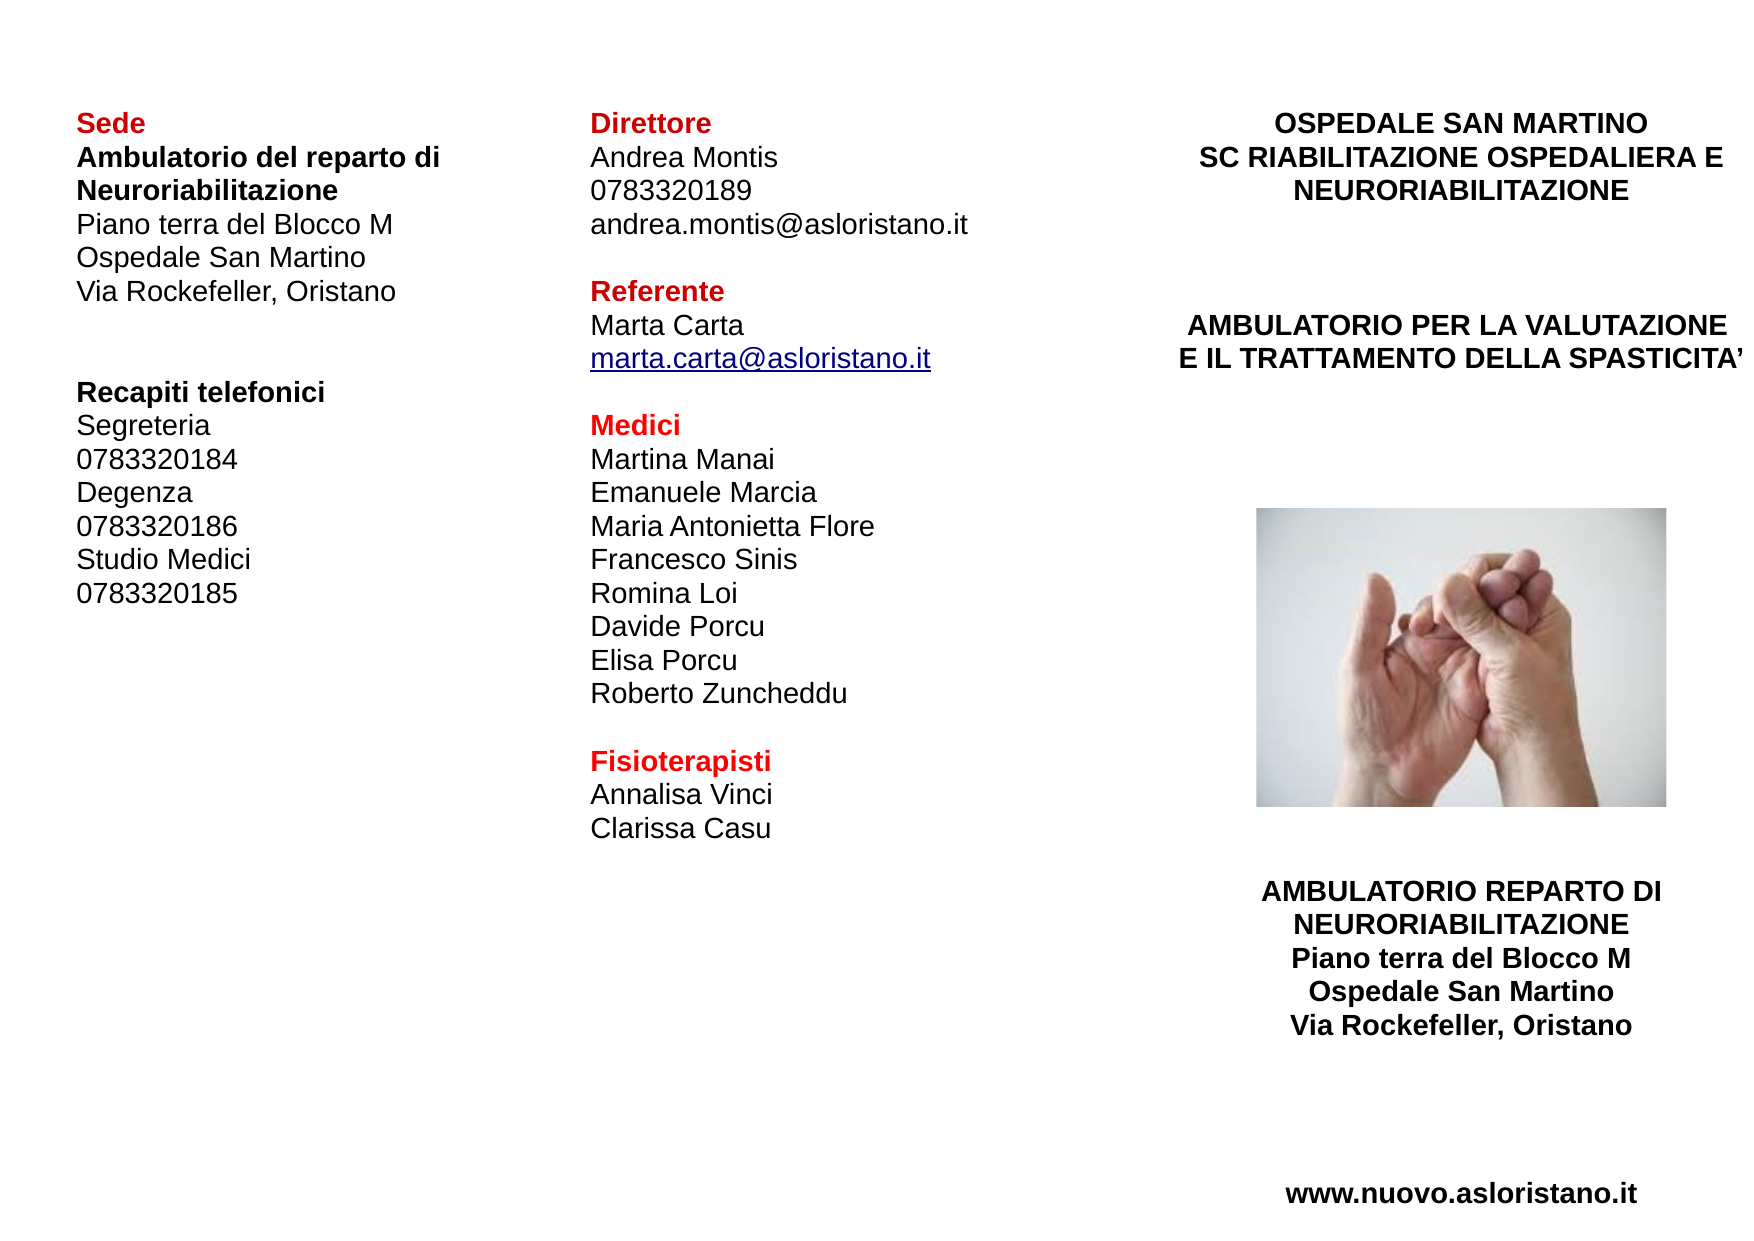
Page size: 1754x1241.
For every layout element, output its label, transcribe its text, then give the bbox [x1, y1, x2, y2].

table_header Direttore Andrea Montis 0783320189 andrea.montis@asloristano.it Referente Marta Carta marta.carta@asloristano.it Medici Martina Manai Emanuele Marcia Maria Antonietta Flore Francesco Sinis Romina Loi Davide Porcu Elisa Porcu Roberto Zuncheddu Fisioterapisti Annalisa Vinci Clarissa Casu [584, 0, 1169, 1228]
table_header OSPEDALE SAN MARTINO SC RIABILITAZIONE OSPEDALIERA E NEURORIABILITAZIONE AMBULATORIO PER LA VALUTAZIONE E IL TRATTAMENTO DELLA SPASTICITA’ AMBULATORIO REPARTO DI NEURORIABILITAZIONE Piano terra del Blocco M Ospedale San Martino Via Rockefeller, Oristano www.nuovo.asloristano.it [1169, 0, 1754, 1228]
table_header Sede Ambulatorio del reparto di Neuroriabilitazione Piano terra del Blocco M Ospedale San Martino Via Rockefeller, Oristano Recapiti telefonici Segreteria 0783320184 Degenza 0783320186 Studio Medici 0783320185 [70, 0, 584, 1228]
picture [1256, 508, 1667, 807]
